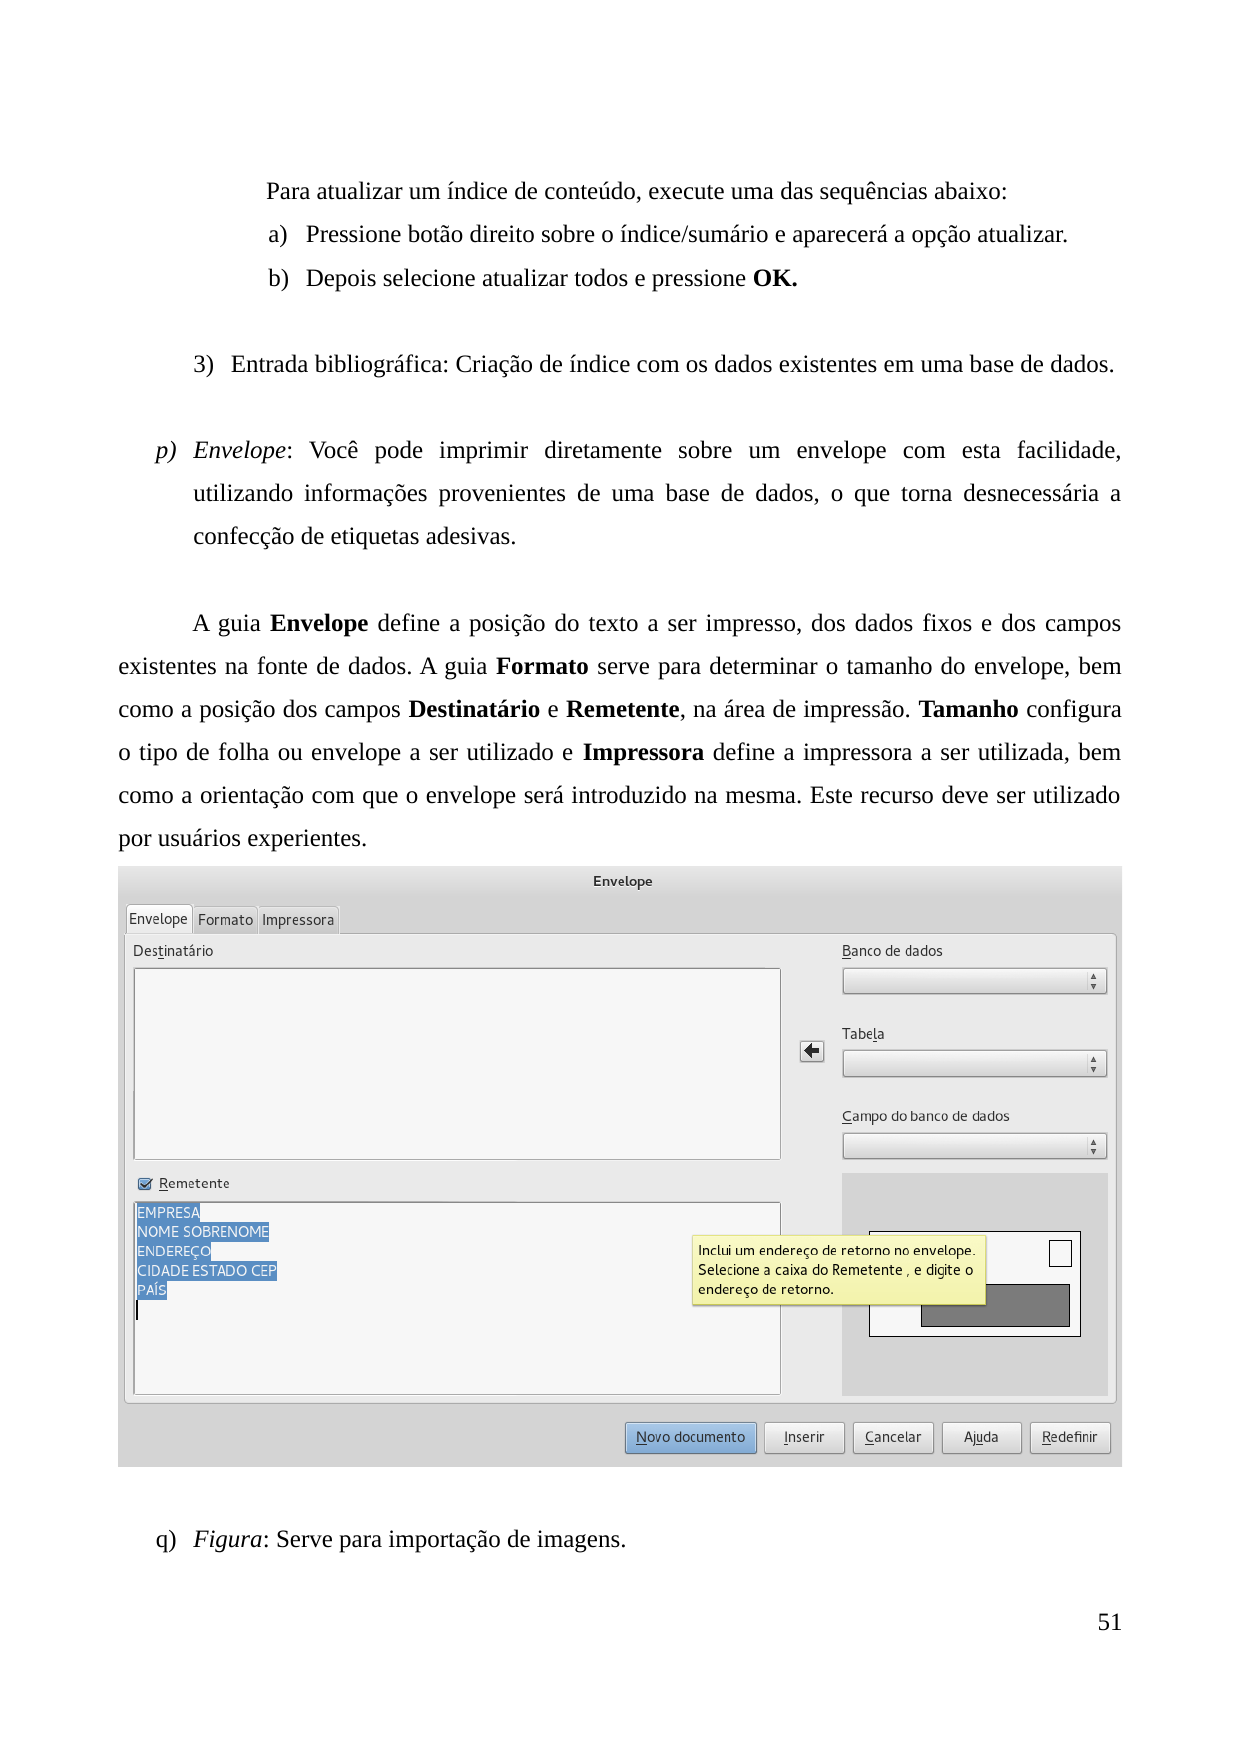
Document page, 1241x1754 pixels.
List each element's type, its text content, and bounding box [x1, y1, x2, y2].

text A guia Envelope define a posição do texto a ser impresso, dos dados fixos e dos campos existentes na fonte de dados. A guia Formato serve para determinar o tamanho do envelope, bem como a posição dos campos Destinatário e Remetente, na área de impressão. Tamanho configura o tipo de folha ou envelope a ser utilizado e Impressora define a impressora a ser utilizada, bem como a orientação com que o envelope será introduzido na mesma. Este recurso deve ser utilizado por usuários experientes. [118, 608, 1122, 852]
list Figura: Serve para importação de imagens. [156, 1524, 1122, 1553]
picture [118, 866, 1123, 1467]
list Envelope: Você pode imprimir diretamente sobre um envelope com esta facilidade, utilizando informações provenientes de uma base de dados, o que torna desnecessária a confecção de etiquetas adesivas. [156, 435, 1122, 550]
text Para atualizar um índice de conteúdo, execute uma das sequências abaixo: [118, 176, 1122, 205]
list Entrada bibliográfica: Criação de índice com os dados existentes em uma base de dados. [193, 349, 1122, 378]
list Pressione botão direito sobre o índice/sumário e aparecerá a opção atualizar. [268, 219, 1122, 248]
list Depois selecione atualizar todos e pressione OK. [268, 263, 1122, 291]
